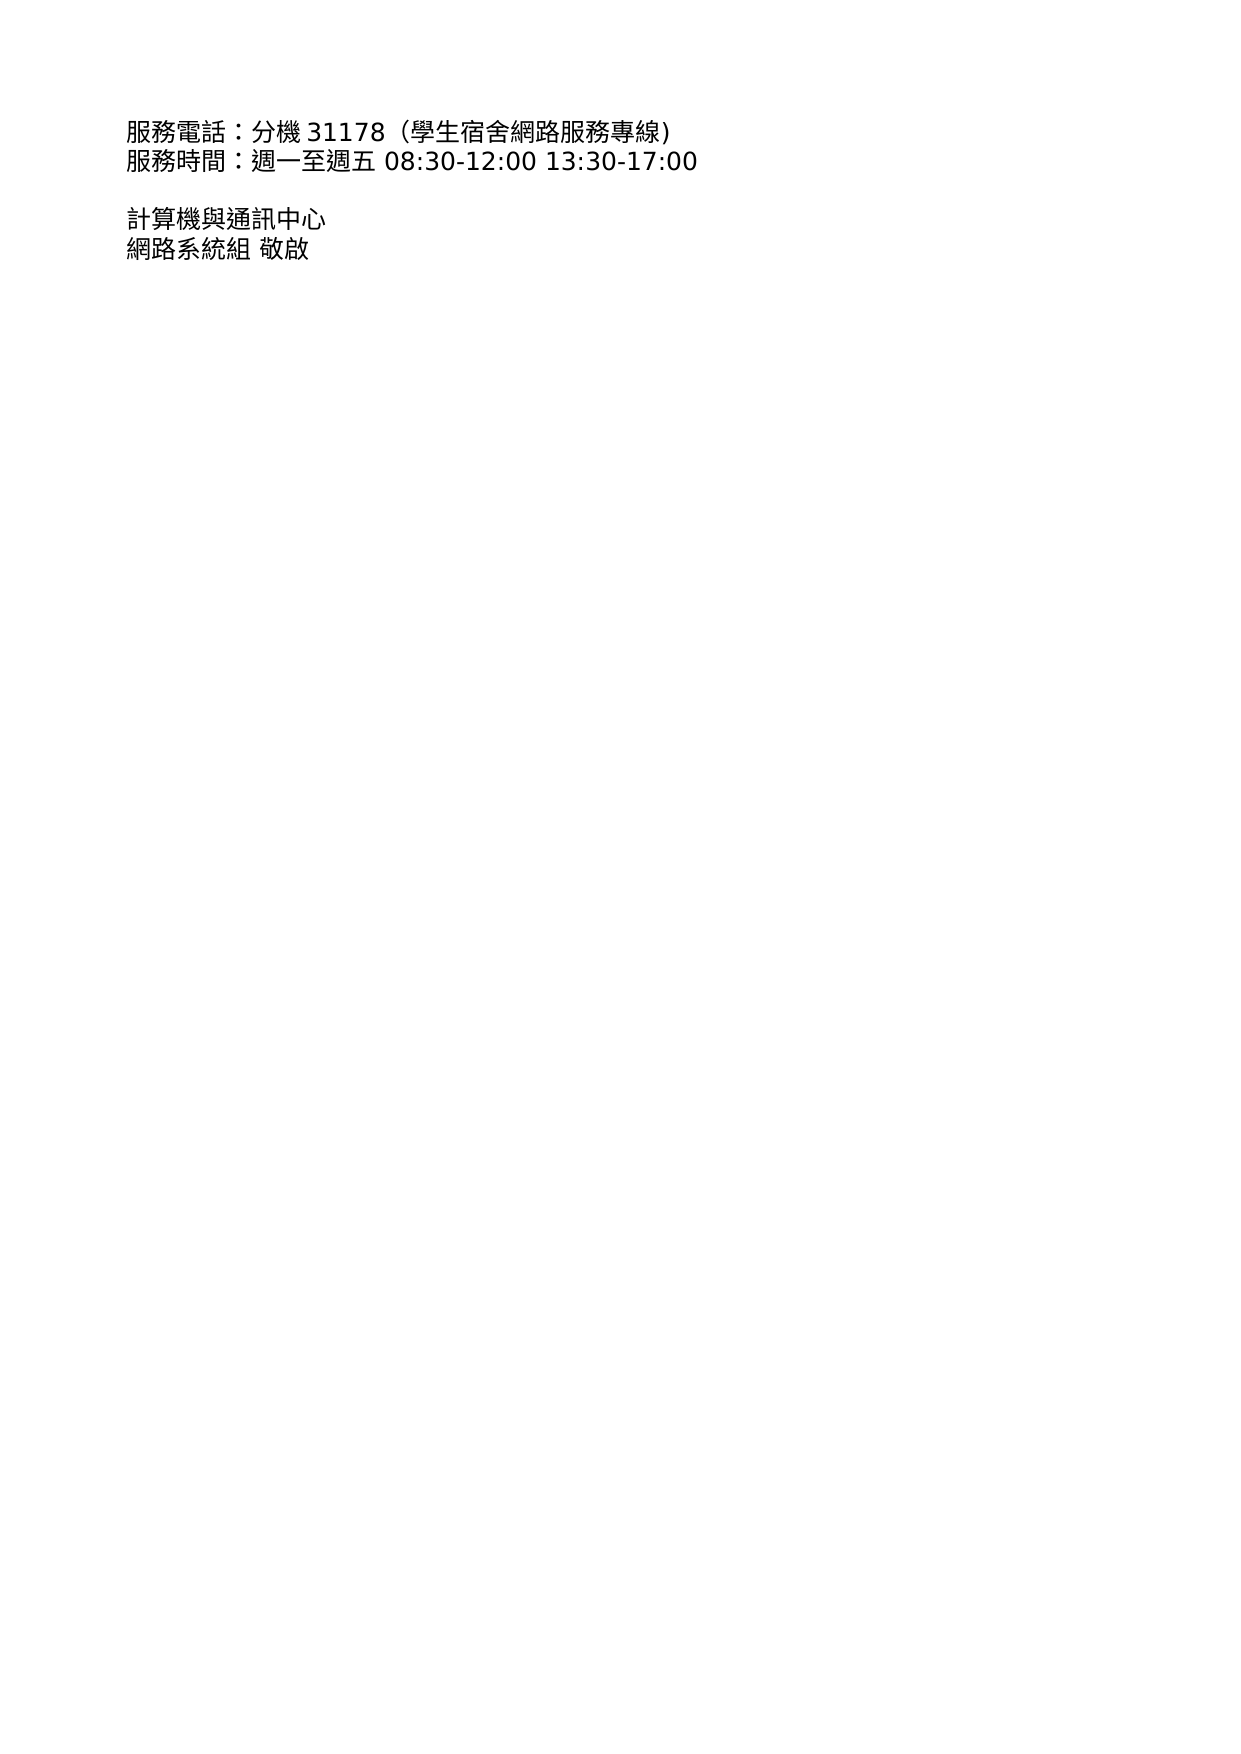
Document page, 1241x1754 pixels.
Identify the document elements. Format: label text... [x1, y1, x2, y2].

text 服務電話：分機31178（學生宿舍網路服務專線) 服務時間：週一至週五 08:30-12:00 13:30-17:00 計算機與通訊中心 網路系統組 敬啟 [118, 118, 1122, 293]
